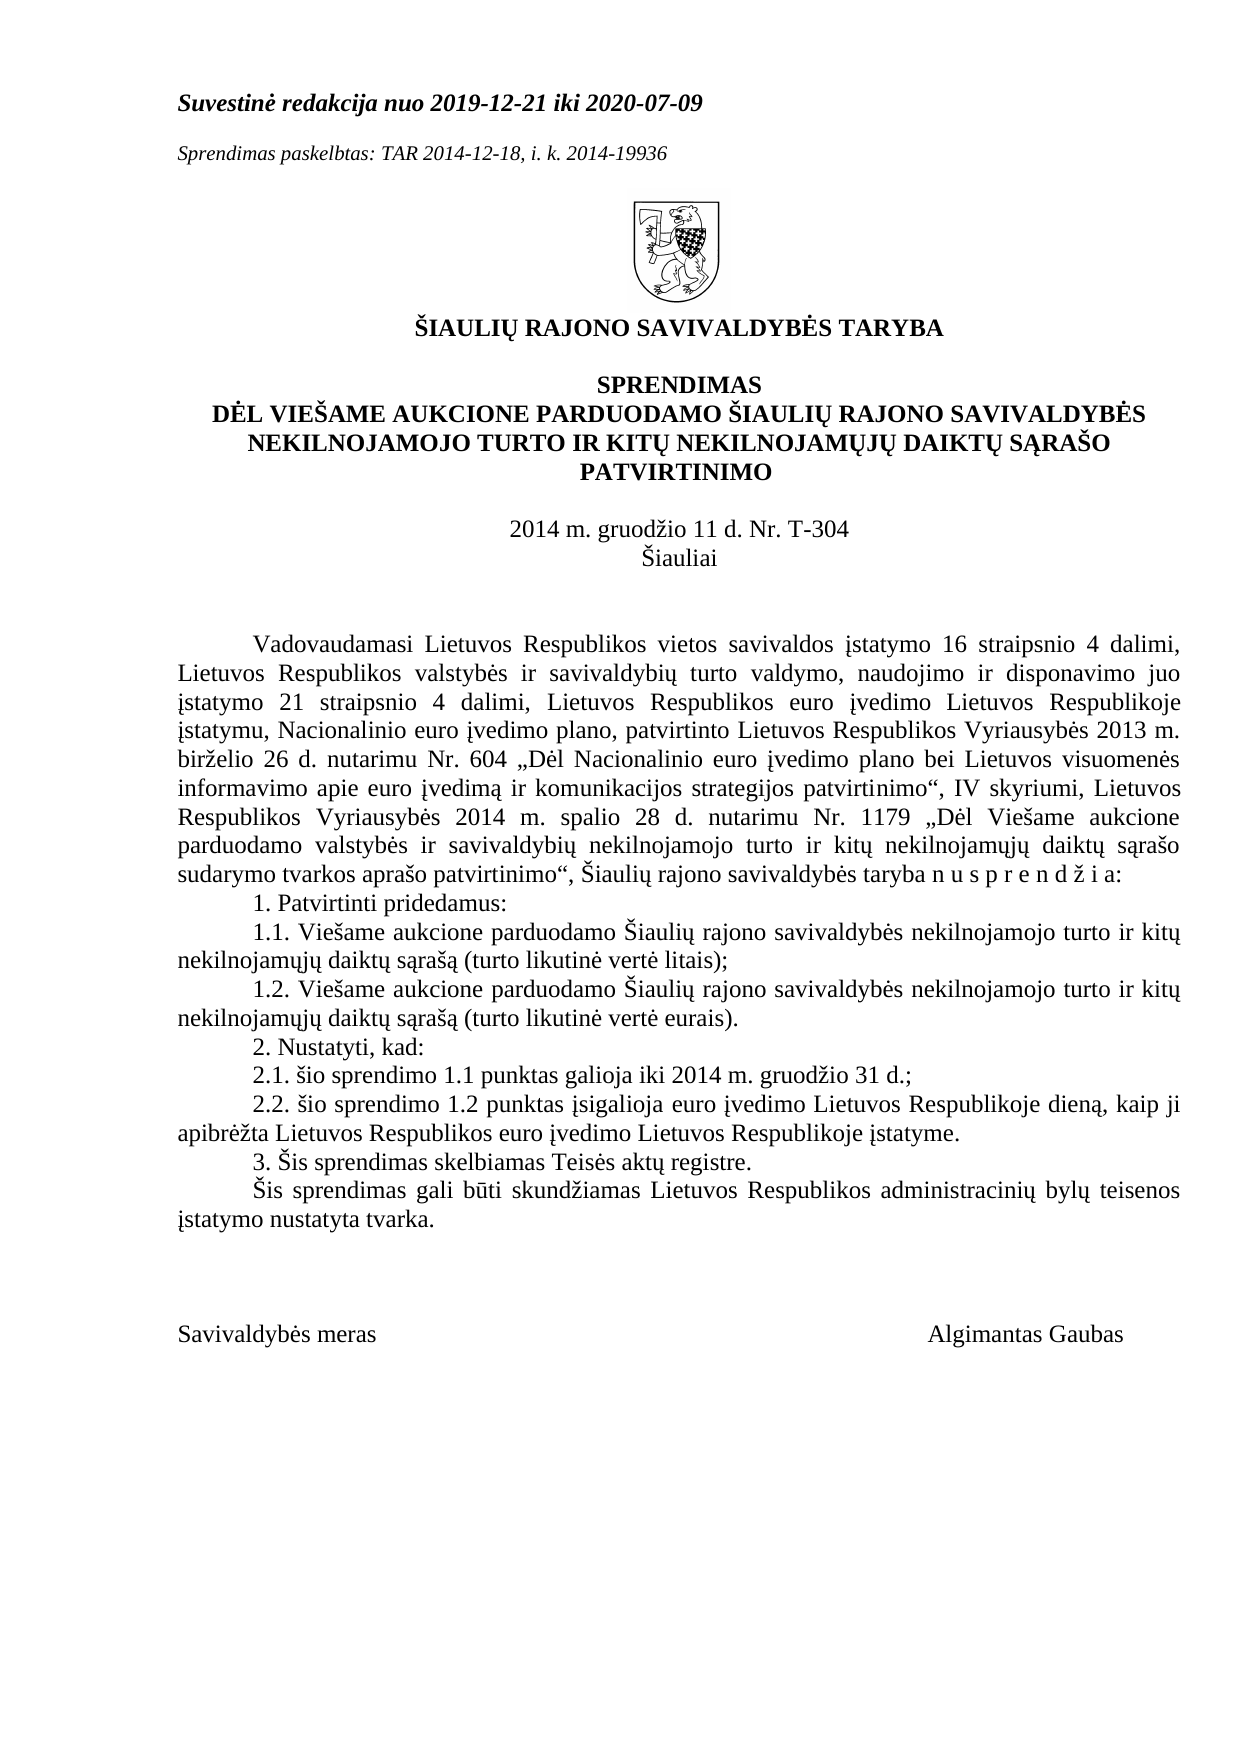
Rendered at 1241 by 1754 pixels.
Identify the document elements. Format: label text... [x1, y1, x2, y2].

text Sprendimas paskelbtas: TAR 2014-12-18, i. k. 2014-19936 [177, 141, 1181, 165]
text 2014 m. gruodžio 11 d. Nr. T-304 [177, 514, 1181, 543]
text 2. Nustatyti, kad: [177, 1032, 1181, 1060]
text Šiauliai [177, 543, 1181, 572]
text 1. Patvirtinti pridedamus: [177, 888, 1181, 917]
text Vadovaudamasi Lietuvos Respublikos vietos savivaldos įstatymo 16 straipsnio 4 dalimi, Lietuvos Respublikos valstybės ir savivaldybių turto valdymo, naudojimo ir disponavimo juo įstatymo 21 straipsnio 4 dalimi, Lietuvos Respublikos euro įvedimo Lietuvos Respublikoje įstatymu, Nacionalinio euro įvedimo plano, patvirtinto Lietuvos Respublikos Vyriausybės 2013 m. birželio 26 d. nutarimu Nr. 604 „Dėl Nacionalinio euro įvedimo plano bei Lietuvos visuomenės informavimo apie euro įvedimą ir komunikacijos strategijos patvirtinimo“, IV skyriumi, Lietuvos Respublikos Vyriausybės 2014 m. spalio 28 d. nutarimu Nr. 1179 „Dėl Viešame aukcione parduodamo valstybės ir savivaldybių nekilnojamojo turto ir kitų nekilnojamųjų daiktų sąrašo sudarymo tvarkos aprašo patvirtinimo“, Šiaulių rajono savivaldybės taryba n u s p r e n d ž i a: [177, 629, 1181, 888]
text 3. Šis sprendimas skelbiamas Teisės aktų registre. [177, 1147, 1181, 1175]
text Suvestinė redakcija nuo 2019-12-21 iki 2020-07-09 [177, 88, 1181, 117]
text Savivaldybės meras Algimantas Gaubas [177, 1319, 1181, 1348]
text 2.1. šio sprendimo 1.1 punktas galioja iki 2014 m. gruodžio 31 d.; [177, 1060, 1181, 1089]
text DĖL VIEŠAME AUKCIONE PARDUODAMO ŠIAULIŲ RAJONO SAVIVALDYBĖS NEKILNOJAMOJO TURTO IR KITŲ NEKILNOJAMŲJŲ DAIKTŲ SĄRAŠO PATVIRTINIMO [177, 399, 1181, 485]
text ŠIAULIŲ RAJONO SAVIVALDYBĖS TARYBA [177, 313, 1181, 342]
text 1.2. Viešame aukcione parduodamo Šiaulių rajono savivaldybės nekilnojamojo turto ir kitų nekilnojamųjų daiktų sąrašą (turto likutinė vertė eurais). [177, 974, 1181, 1032]
text Šis sprendimas gali būti skundžiamas Lietuvos Respublikos administracinių bylų teisenos įstatymo nustatyta tvarka. [177, 1175, 1181, 1233]
text 1.1. Viešame aukcione parduodamo Šiaulių rajono savivaldybės nekilnojamojo turto ir kitų nekilnojamųjų daiktų sąrašą (turto likutinė vertė litais); [177, 917, 1181, 974]
text 2.2. šio sprendimo 1.2 punktas įsigalioja euro įvedimo Lietuvos Respublikoje dieną, kaip ji apibrėžta Lietuvos Respublikos euro įvedimo Lietuvos Respublikoje įstatyme. [177, 1089, 1181, 1147]
text SPRENDIMAS [177, 370, 1181, 399]
